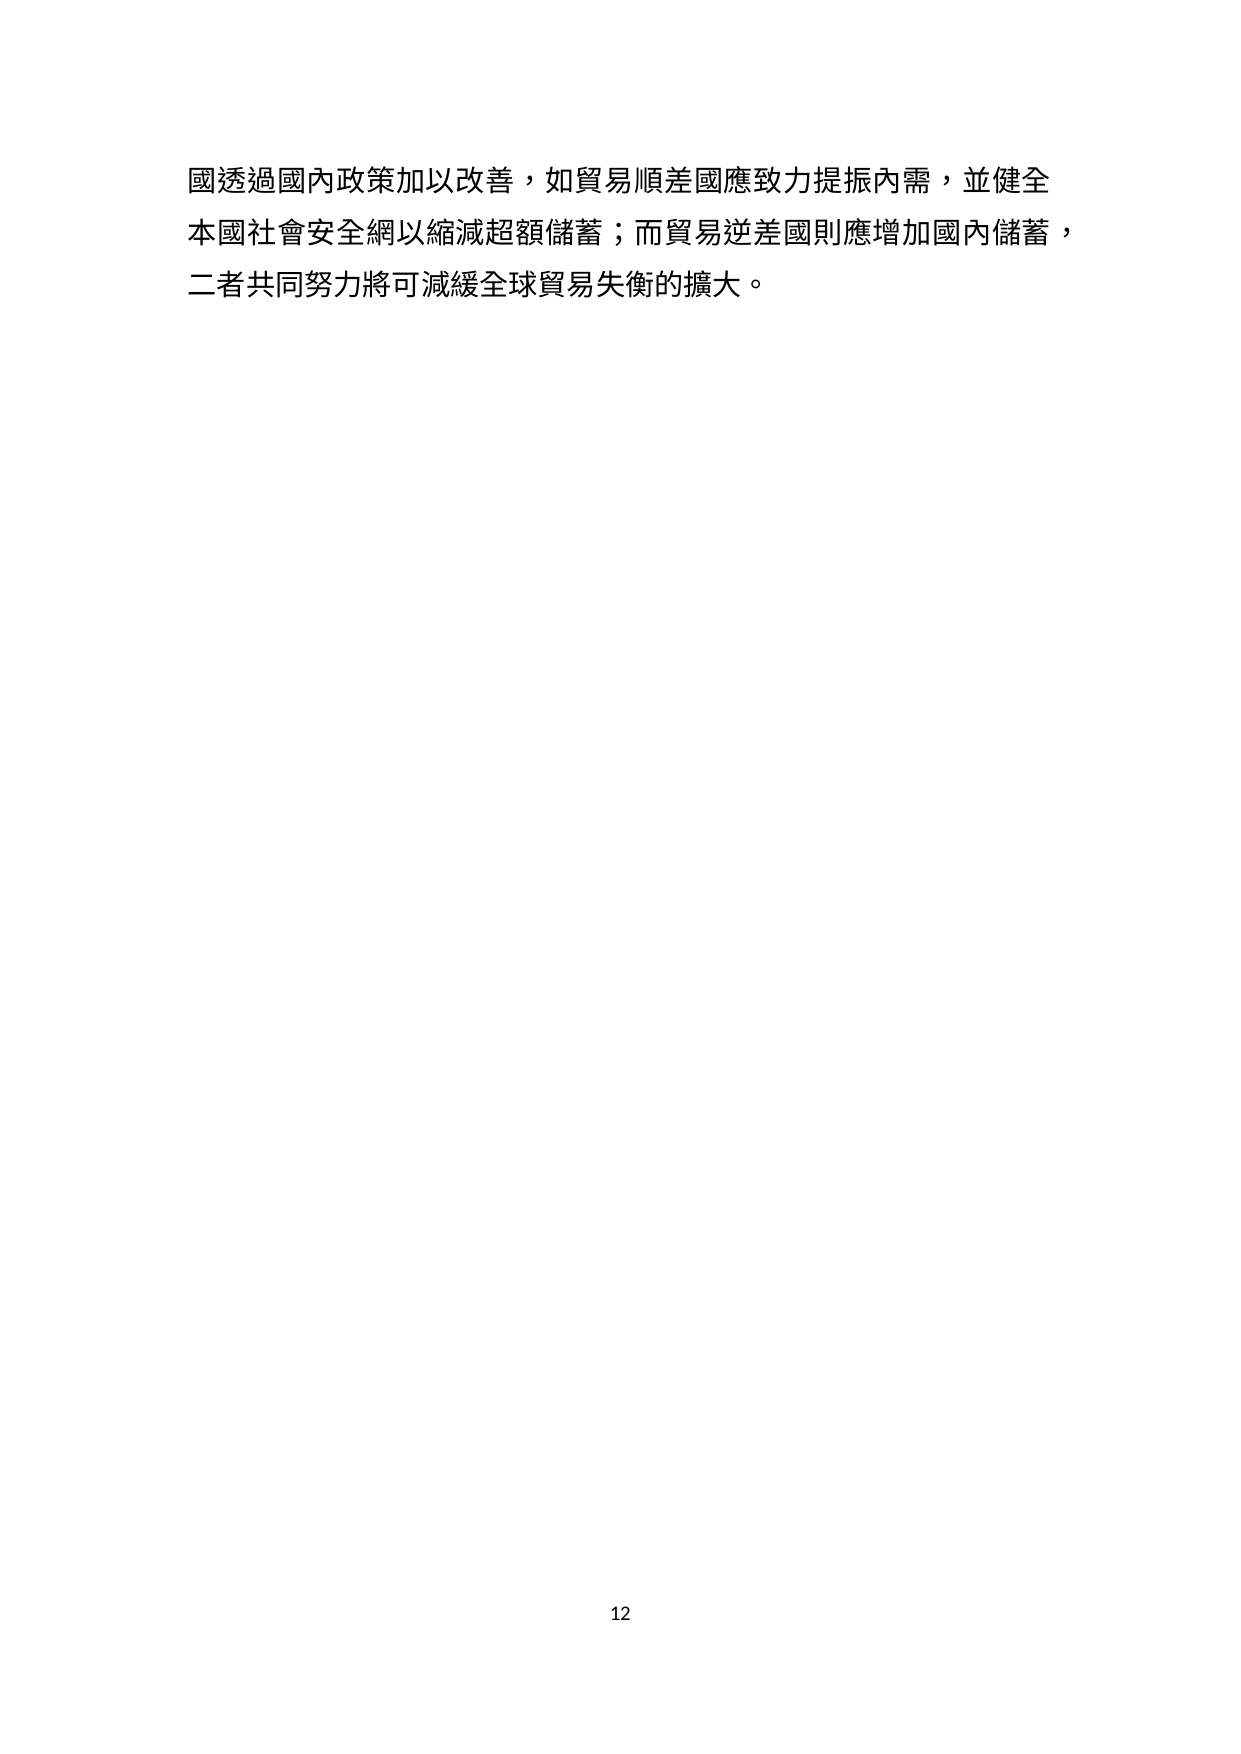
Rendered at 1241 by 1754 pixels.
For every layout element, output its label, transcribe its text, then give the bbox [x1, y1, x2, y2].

text 面對外部貿易失衡，如前所述，不論大小經濟體均有責任，各國透過國內政策加以改善，如貿易順差國應致力提振內需，並健全本國社會安全網以縮減超額儲蓄；而貿易逆差國則應增加國內儲蓄，二者共同努力將可減緩全球貿易失衡的擴大。 [187, 150, 1053, 306]
